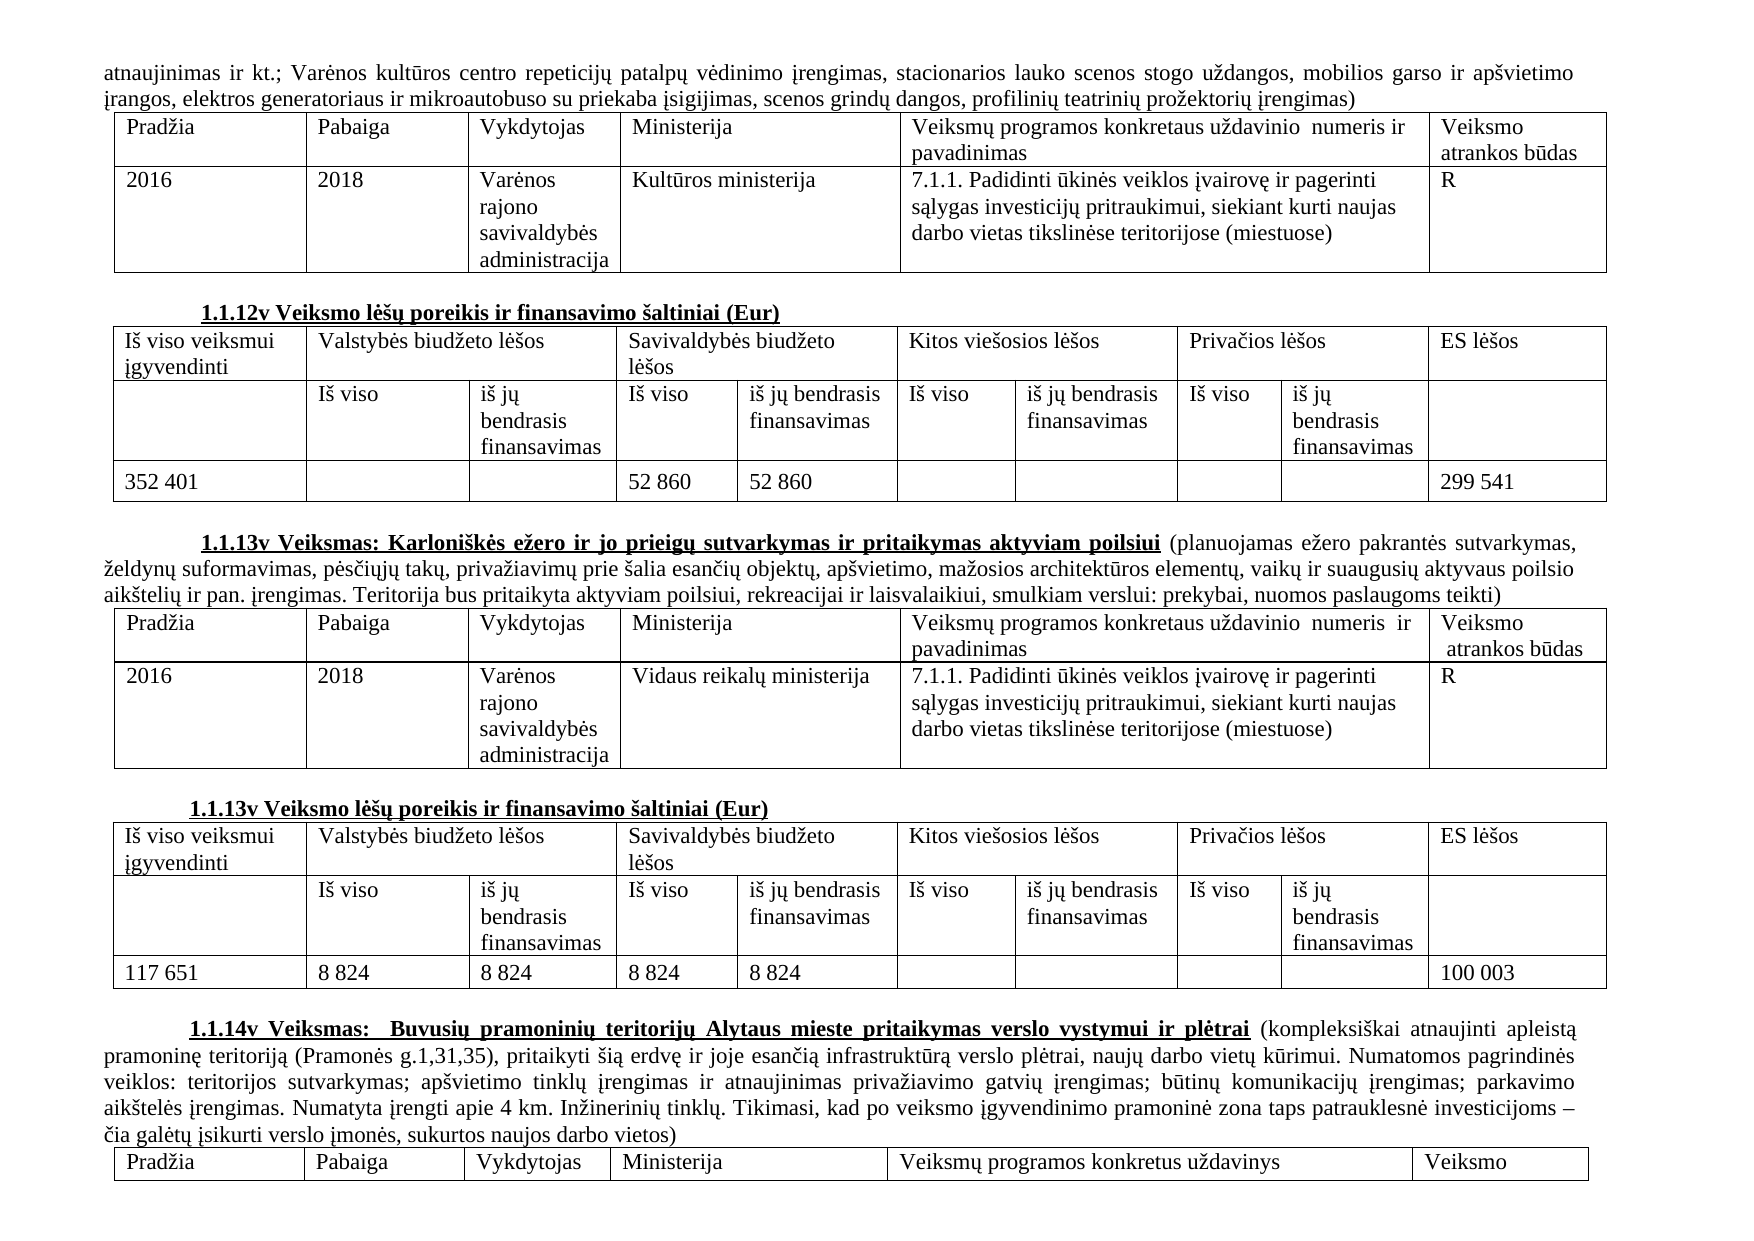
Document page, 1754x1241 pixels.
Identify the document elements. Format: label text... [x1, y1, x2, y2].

table_cell [1282, 461, 1428, 501]
table_header Kitos viešosios lėšos [898, 823, 1177, 875]
table_cell Iš viso [898, 876, 1015, 955]
table_header Veiksmo atrankos būdas [1430, 113, 1606, 166]
table_cell Iš viso [617, 381, 737, 459]
table_cell [470, 461, 616, 501]
table_cell 8 824 [470, 956, 616, 988]
table_header Veiksmų programos konkretaus uždavinio numeris ir pavadinimas [901, 113, 1429, 166]
table_cell Iš viso [617, 876, 737, 955]
table_header Ministerija [621, 609, 900, 661]
table_header Valstybės biudžeto lėšos [307, 823, 616, 875]
table_header Veiksmų programos konkretus uždavinys [888, 1148, 1412, 1180]
table_cell Kultūros ministerija [621, 167, 900, 272]
table_cell Iš viso [307, 381, 469, 459]
table_header Veiksmo [1413, 1148, 1588, 1180]
table_cell [1016, 956, 1177, 988]
text 1.1.13v Veiksmo lėšų poreikis ir finansavimo šaltiniai (Eur) [103, 795, 1577, 822]
table_header Pradžia [115, 609, 306, 661]
table_header Iš viso veiksmui įgyvendinti [114, 327, 306, 379]
table_cell 2018 [307, 663, 468, 768]
table_header Vykdytojas [469, 113, 620, 166]
table_cell 352 401 [114, 461, 306, 501]
table_cell iš jų bendrasis finansavimas [1282, 876, 1428, 955]
table_cell 299 541 [1429, 461, 1606, 501]
table_cell 117 651 [114, 956, 306, 988]
table_cell iš jų bendrasis finansavimas [1282, 381, 1428, 459]
table_cell 100 003 [1429, 956, 1606, 988]
table_cell [1016, 461, 1177, 501]
table_cell 7.1.1. Padidinti ūkinės veiklos įvairovę ir pagerinti sąlygas investicijų pritraukimui, siekiant kurti naujas darbo vietas tikslinėse teritorijose (miestuose) [901, 663, 1429, 768]
table_header Iš viso veiksmui įgyvendinti [114, 823, 306, 875]
table_header Pabaiga [307, 609, 468, 661]
text 1.1.12v Veiksmo lėšų poreikis ir finansavimo šaltiniai (Eur) [103, 299, 1577, 326]
table_cell iš jų bendrasis finansavimas [1016, 381, 1177, 459]
table_cell 2016 [115, 167, 306, 272]
table_cell Iš viso [1178, 381, 1281, 459]
table_cell [114, 876, 306, 955]
table_cell Varėnos rajono savivaldybės administracija [469, 663, 620, 768]
table_cell [1282, 956, 1428, 988]
table_header Privačios lėšos [1178, 327, 1428, 379]
table_header Valstybės biudžeto lėšos [307, 327, 616, 379]
table_cell 7.1.1. Padidinti ūkinės veiklos įvairovę ir pagerinti sąlygas investicijų pritraukimui, siekiant kurti naujas darbo vietas tikslinėse teritorijose (miestuose) [901, 167, 1429, 272]
table_header Pabaiga [307, 113, 468, 166]
table_header Veiksmo atrankos būdas [1430, 609, 1606, 661]
table_cell [898, 956, 1015, 988]
table_header Veiksmų programos konkretaus uždavinio numeris ir pavadinimas [901, 609, 1429, 661]
table_cell 2016 [115, 663, 306, 768]
table_header Pradžia [115, 1148, 304, 1180]
table_cell R [1430, 167, 1606, 272]
table_header Savivaldybės biudžeto lėšos [617, 327, 897, 379]
table_cell 52 860 [617, 461, 737, 501]
table_cell [1429, 381, 1606, 459]
table_cell [1178, 461, 1281, 501]
text atnaujinimas ir kt.; Varėnos kultūros centro repeticijų patalpų vėdinimo įrengimas, stacionarios lauko scenos stogo uždangos, mobilios garso ir apšvietimo įrangos, elektros generatoriaus ir mikroautobuso su priekaba įsigijimas, scenos grindų dangos, profilinių teatrinių prožektorių įrengimas) [103, 59, 1577, 112]
table_header Vykdytojas [469, 609, 620, 661]
table_cell 8 824 [307, 956, 469, 988]
table_cell iš jų bendrasis finansavimas [470, 381, 616, 459]
table_cell iš jų bendrasis finansavimas [738, 876, 897, 955]
table_cell 8 824 [617, 956, 737, 988]
table_cell iš jų bendrasis finansavimas [470, 876, 616, 955]
table_header Savivaldybės biudžeto lėšos [617, 823, 897, 875]
table_cell [114, 381, 306, 459]
table_cell 2018 [307, 167, 468, 272]
text 1.1.14v Veiksmas: Buvusių pramoninių teritorijų Alytaus mieste pritaikymas verslo vystymui ir plėtrai (kompleksiškai atnaujinti apleistą pramoninę teritoriją (Pramonės g.1,31,35), pritaikyti šią erdvę ir joje esančią infrastruktūrą verslo plėtrai, naujų darbo vietų kūrimui. Numatomos pagrindinės veiklos: teritorijos sutvarkymas; apšvietimo tinklų įrengimas ir atnaujinimas privažiavimo gatvių įrengimas; būtinų komunikacijų įrengimas; parkavimo aikštelės įrengimas. Numatyta įrengti apie 4 km. Inžinerinių tinklų. Tikimasi, kad po veiksmo įgyvendinimo pramoninė zona taps patrauklesnė investicijoms – čia galėtų įsikurti verslo įmonės, sukurtos naujos darbo vietos) [103, 1015, 1577, 1147]
table_cell iš jų bendrasis finansavimas [738, 381, 897, 459]
table_cell 52 860 [738, 461, 897, 501]
text 1.1.13v Veiksmas: Karloniškės ežero ir jo prieigų sutvarkymas ir pritaikymas aktyviam poilsiui (planuojamas ežero pakrantės sutvarkymas, želdynų suformavimas, pėsčiųjų takų, privažiavimų prie šalia esančių objektų, apšvietimo, mažosios architektūros elementų, vaikų ir suaugusių aktyvaus poilsio aikštelių ir pan. įrengimas. Teritorija bus pritaikyta aktyviam poilsiui, rekreacijai ir laisvalaikiui, smulkiam verslui: prekybai, nuomos paslaugoms teikti) [103, 528, 1577, 608]
table_cell [307, 461, 469, 501]
table_cell Iš viso [307, 876, 469, 955]
table_header Kitos viešosios lėšos [898, 327, 1177, 379]
table_header ES lėšos [1429, 823, 1606, 875]
table_cell Varėnos rajono savivaldybės administracija [469, 167, 620, 272]
table_header Privačios lėšos [1178, 823, 1428, 875]
table_cell [1178, 956, 1281, 988]
table_cell Iš viso [898, 381, 1015, 459]
table_header ES lėšos [1429, 327, 1606, 379]
table_header Ministerija [611, 1148, 887, 1180]
table_cell [1429, 876, 1606, 955]
table_cell 8 824 [738, 956, 897, 988]
table_header Pabaiga [305, 1148, 464, 1180]
table_cell Vidaus reikalų ministerija [621, 663, 900, 768]
table_cell [898, 461, 1015, 501]
table_cell R [1430, 663, 1606, 768]
table_header Ministerija [621, 113, 900, 166]
table_cell Iš viso [1178, 876, 1281, 955]
table_header Pradžia [115, 113, 306, 166]
table_cell iš jų bendrasis finansavimas [1016, 876, 1177, 955]
table_header Vykdytojas [465, 1148, 610, 1180]
